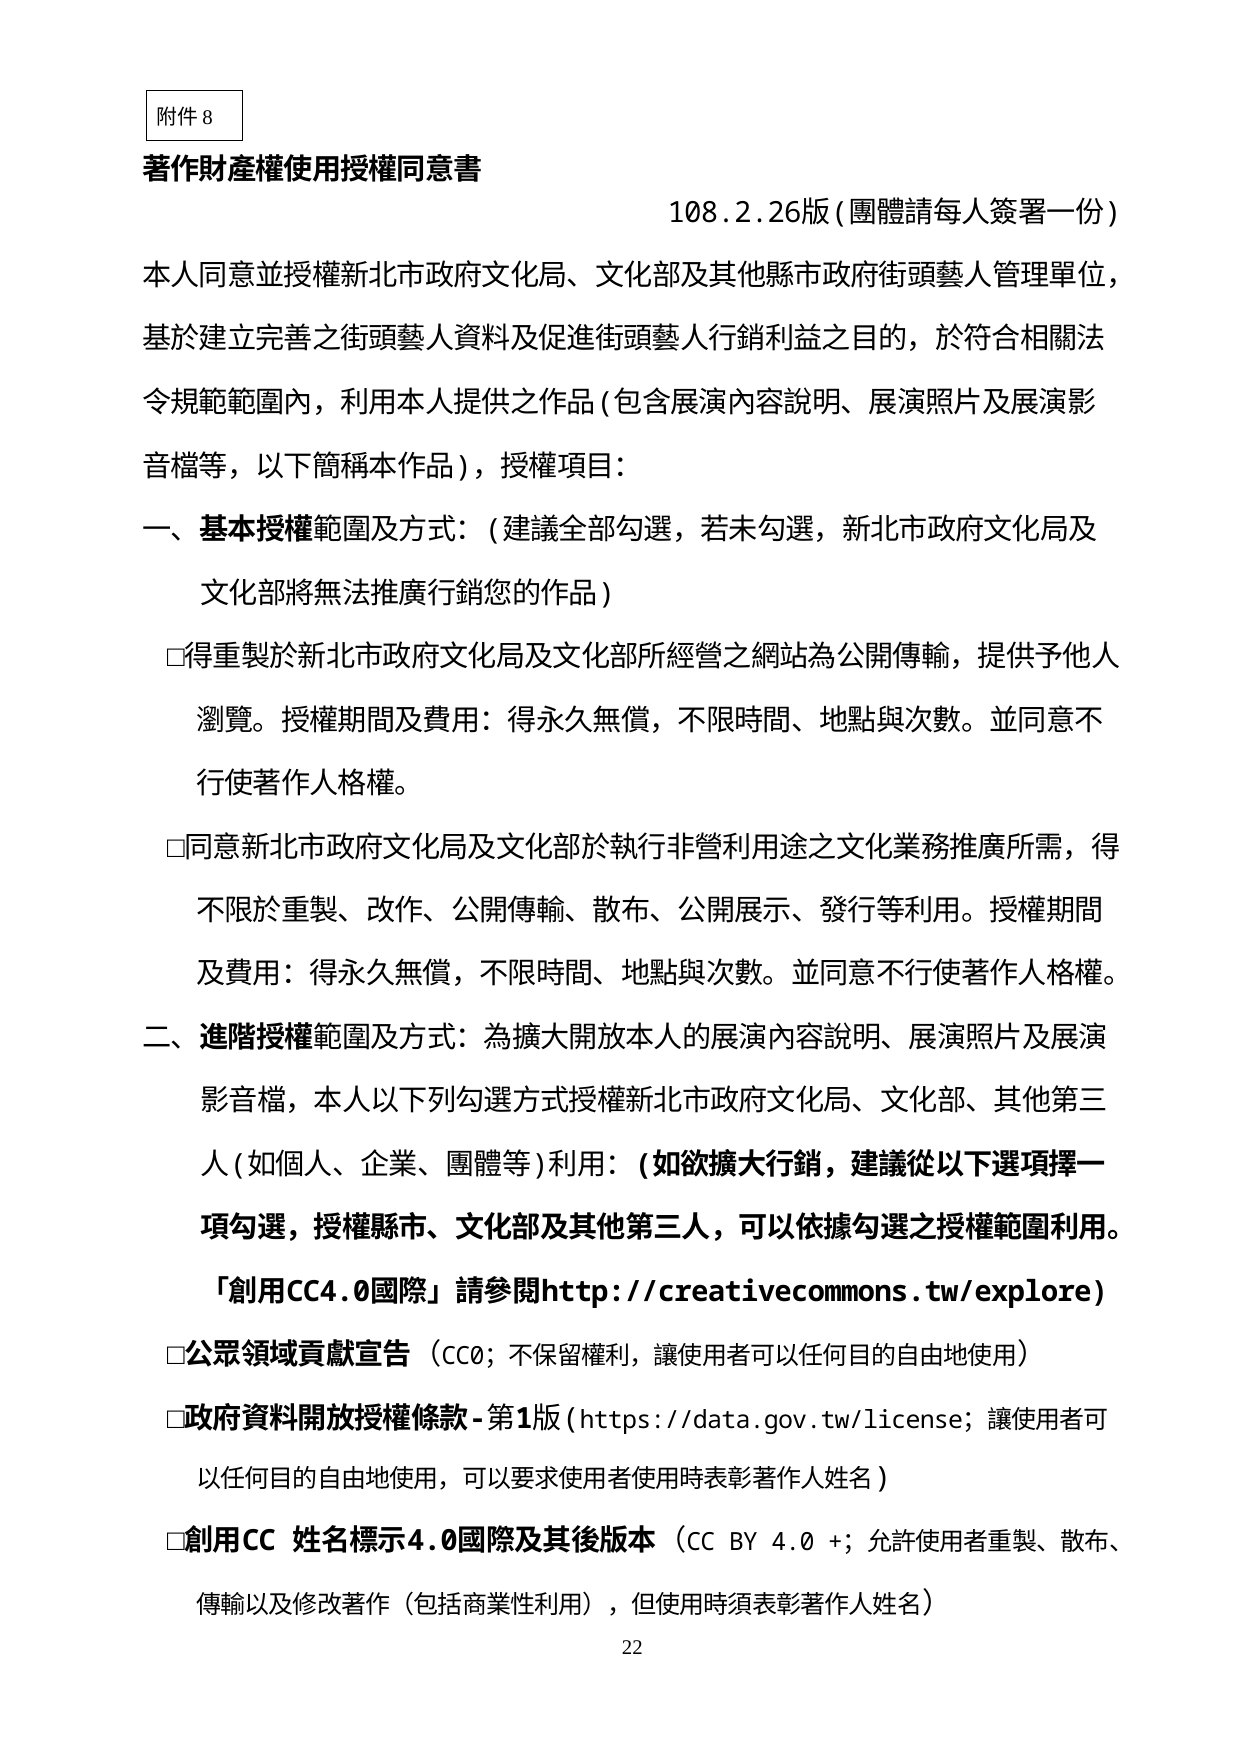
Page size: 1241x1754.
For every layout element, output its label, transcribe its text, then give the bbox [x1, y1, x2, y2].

text □公眾領域貢獻宣告（CC0；不保留權利，讓使用者可以任何目的自由地使用） [167, 1331, 1122, 1373]
text □得重製於新北市政府文化局及文化部所經營之網站為公開傳輸，提供予他人瀏覽。授權期間及費用：得永久無償，不限時間、地點與次數。並同意不行使著作人格權。 [167, 633, 1122, 802]
text 附件8 [156, 100, 233, 130]
text [147, 91, 242, 140]
text □創用CC 姓名標示4.0國際及其後版本（CC BY 4.0 +；允許使用者重製、散布、傳輸以及修改著作（包括商業性利用），但使用時須表彰著作人姓名） [167, 1516, 1122, 1622]
text 一、基本授權範圍及方式：(建議全部勾選，若未勾選，新北市政府文化局及文化部將無法推廣行銷您的作品) [142, 506, 1122, 612]
text 著作財產權使用授權同意書 [142, 146, 1122, 188]
text □同意新北市政府文化局及文化部於執行非營利用途之文化業務推廣所需，得不限於重製、改作、公開傳輸、散布、公開展示、發行等利用。授權期間及費用：得永久無償，不限時間、地點與次數。並同意不行使著作人格權。 [167, 823, 1122, 992]
text 本人同意並授權新北市政府文化局、文化部及其他縣市政府街頭藝人管理單位，基於建立完善之街頭藝人資料及促進街頭藝人行銷利益之目的，於符合相關法令規範範圍內，利用本人提供之作品(包含展演內容說明、展演照片及展演影音檔等，以下簡稱本作品)，授權項目： [142, 252, 1122, 484]
text 二、進階授權範圍及方式：為擴大開放本人的展演內容說明、展演照片及展演影音檔，本人以下列勾選方式授權新北市政府文化局、文化部、其他第三人(如個人、企業、團體等)利用：(如欲擴大行銷，建議從以下選項擇一項勾選，授權縣市、文化部及其他第三人，可以依據勾選之授權範圍利用。「創用CC4.0國際」請參閱http://creativecommons.tw/explore) [142, 1013, 1122, 1310]
text □政府資料開放授權條款-第1版(https://data.gov.tw/license；讓使用者可以任何目的自由地使用，可以要求使用者使用時表彰著作人姓名) [167, 1394, 1122, 1496]
text 108.2.26版(團體請每人簽署一份) [142, 188, 1122, 231]
